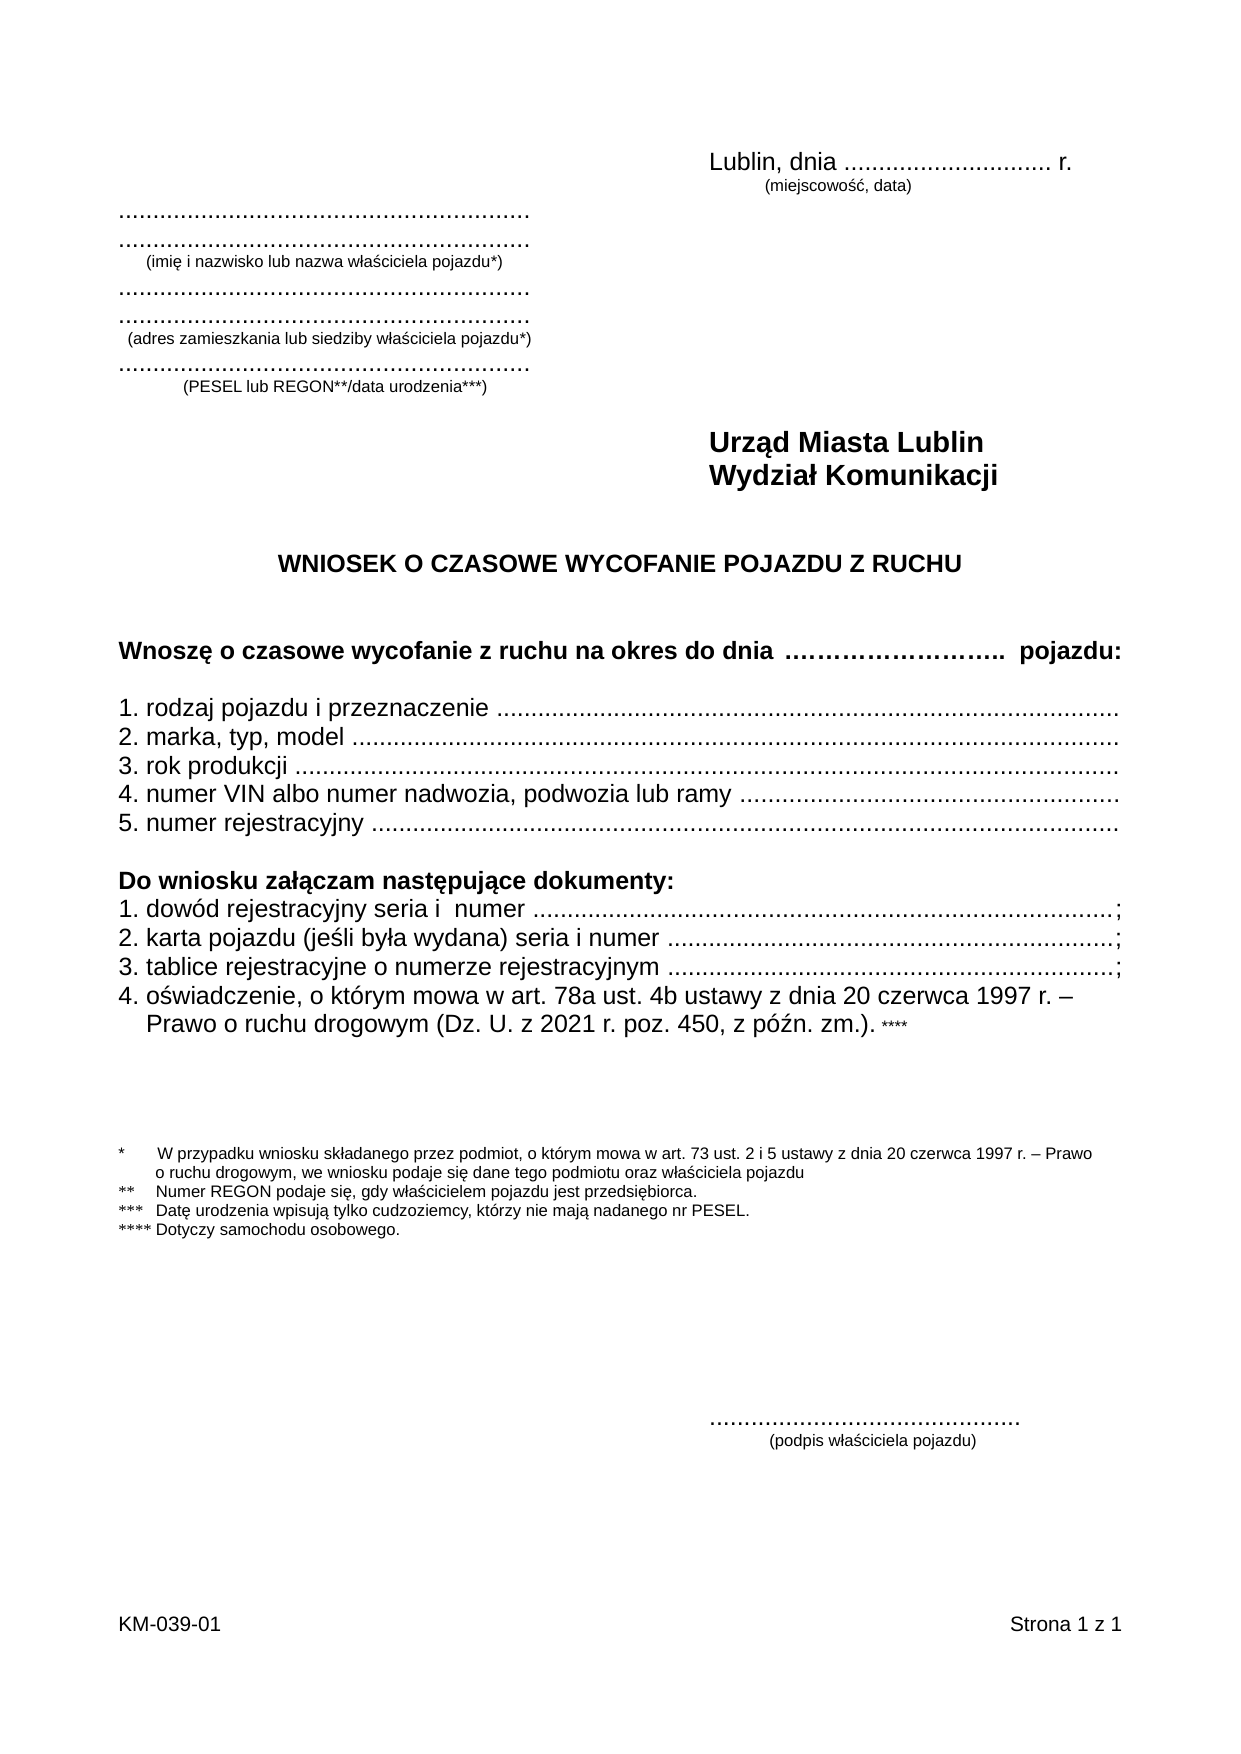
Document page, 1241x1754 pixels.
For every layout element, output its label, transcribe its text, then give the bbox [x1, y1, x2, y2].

text *** Datę urodzenia wpisują tylko cudzoziemcy, którzy nie mają nadanego nr PESEL. [118, 1201, 1122, 1220]
text 3. rok produkcji [118, 751, 1122, 779]
text WNIOSEK O CZASOWE WYCOFANIE POJAZDU Z RUCHU [118, 549, 1122, 578]
text Urząd Miasta Lublin [118, 425, 1122, 458]
text 1. dowód rejestracyjny seria i numer ; [118, 894, 1122, 923]
text Wnoszę o czasowe wycofanie z ruchu na okres do dnia .…………………….. pojazdu: [118, 636, 1122, 664]
text 4. oświadczenie, o którym mowa w art. 78a ust. 4b ustawy z dnia 20 czerwca 1997 r. – [118, 981, 1122, 1009]
text Lublin, dnia .............................. r. [118, 147, 1122, 176]
text 3. tablice rejestracyjne o numerze rejestracyjnym ; [118, 952, 1122, 981]
text (imię i nazwisko lub nazwa właściciela pojazdu*) [118, 252, 1122, 271]
text 2. karta pojazdu (jeśli była wydana) seria i numer ; [118, 923, 1122, 952]
text (miejscowość, data) [118, 176, 1122, 195]
text 5. numer rejestracyjny [118, 808, 1122, 837]
text ** Numer REGON podaje się, gdy właścicielem pojazdu jest przedsiębiorca. [118, 1182, 1122, 1201]
text **** Dotyczy samochodu osobowego. [118, 1220, 1122, 1239]
text * W przypadku wniosku składanego przez podmiot, o którym mowa w art. 73 ust. 2 i 5 ustawy z dnia 20 czerwca 1997 r. – Prawo o ruchu drogowym, we wniosku podaje się dane tego podmiotu oraz właściciela pojazdu [118, 1143, 1122, 1182]
text (PESEL lub REGON**/data urodzenia***) [118, 377, 1122, 396]
text Wydział Komunikacji [118, 458, 1122, 492]
text (podpis właściciela pojazdu) [118, 1431, 1122, 1450]
text 2. marka, typ, model [118, 722, 1122, 751]
text 4. numer VIN albo numer nadwozia, podwozia lub ramy [118, 779, 1122, 808]
text Do wniosku załączam następujące dokumenty: [118, 866, 1122, 894]
text 1. rodzaj pojazdu i przeznaczenie [118, 693, 1122, 722]
text Prawo o ruchu drogowym (Dz. U. z 2021 r. poz. 450, z późn. zm.). **** [118, 1009, 1122, 1038]
text ............................................. [118, 1402, 1122, 1431]
text (adres zamieszkania lub siedziby właściciela pojazdu*) [118, 329, 1122, 348]
